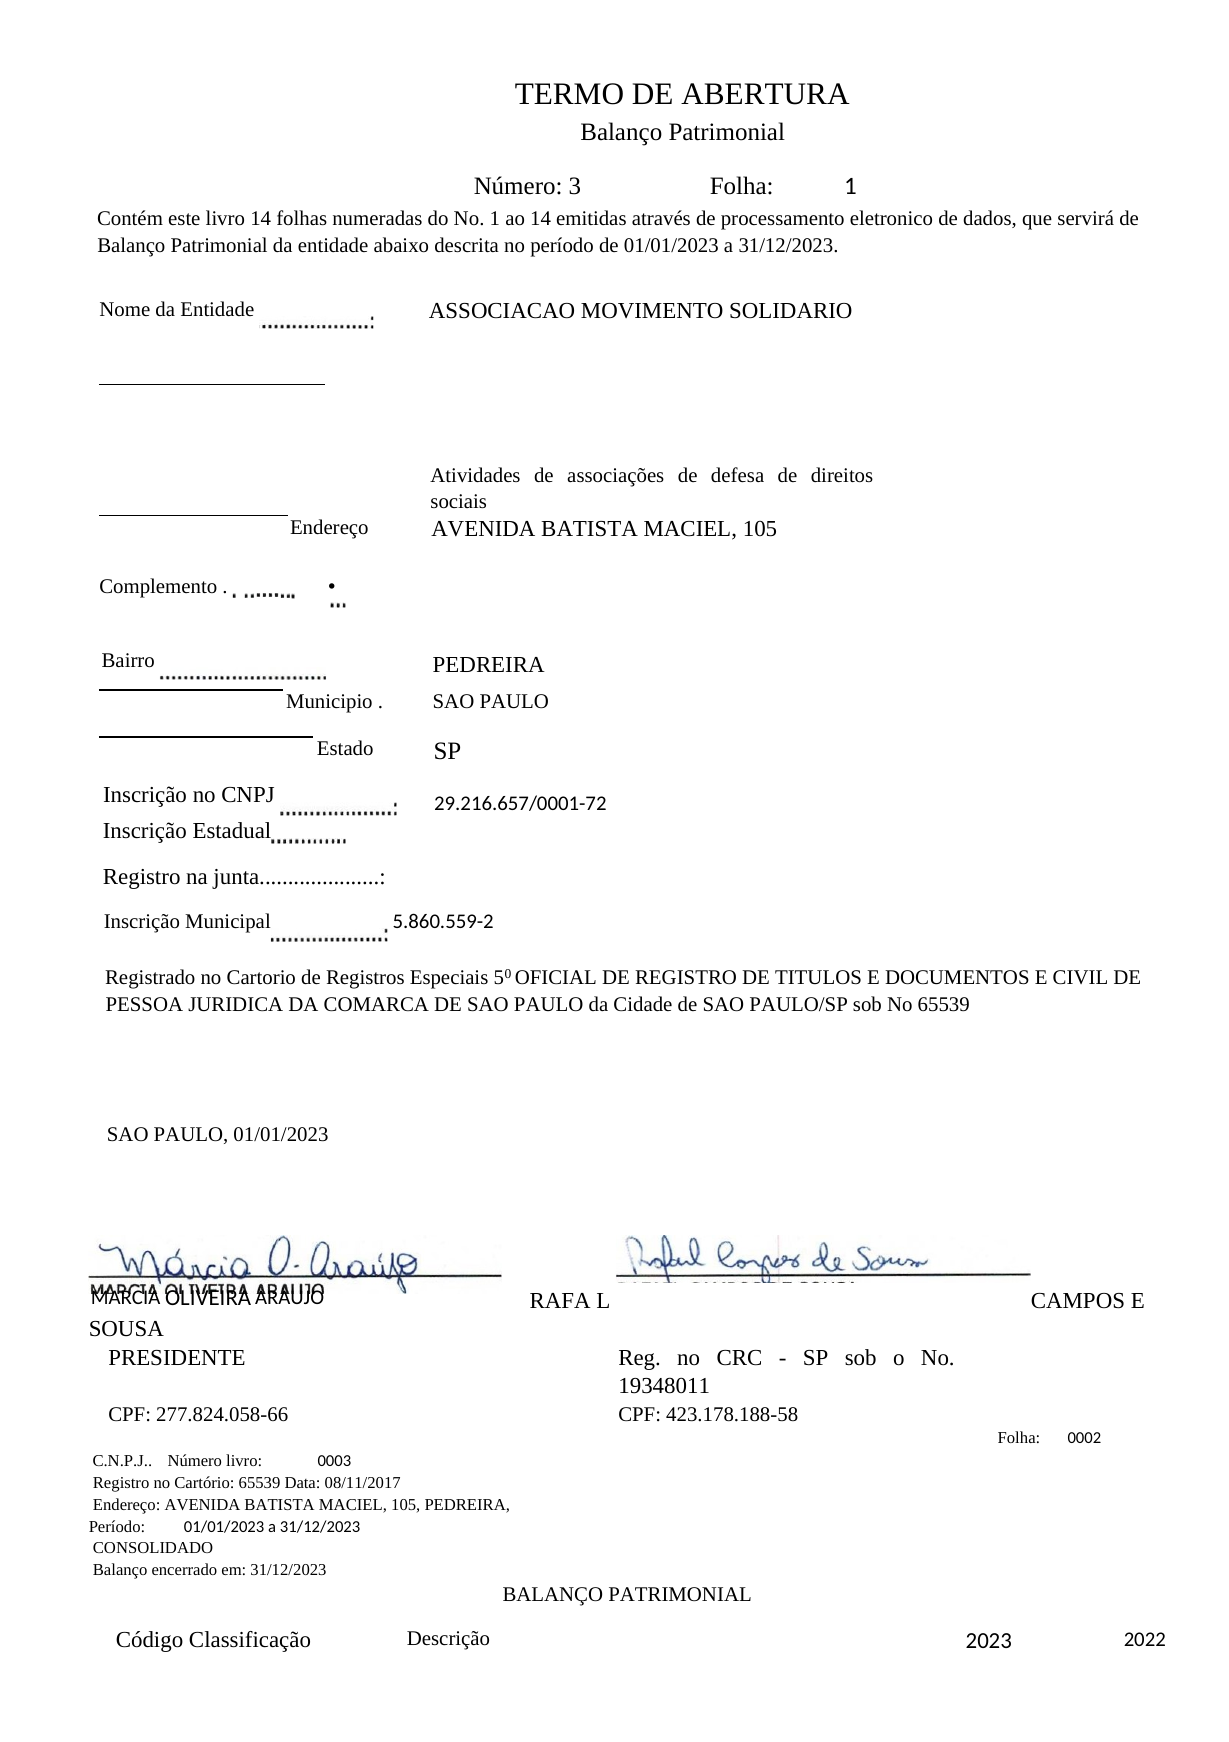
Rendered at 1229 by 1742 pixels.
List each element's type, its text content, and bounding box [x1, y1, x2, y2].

text CONSOLIDADO [92, 1538, 1162, 1557]
table_cell Atividades de associações de defesa de direitos sociais [429, 384, 874, 515]
table_header [116, 1582, 362, 1626]
text Balanço encerrado em: 31/12/2023 [92, 1560, 1162, 1579]
table_header [923, 1582, 1053, 1626]
text Balanço Patrimonial [206, 117, 1159, 146]
table_cell [326, 641, 429, 689]
text Folha: 0002 C.N.P.J.. Número livro: 0003 [92, 1427, 1162, 1470]
table_cell PEDREIRA [429, 641, 874, 689]
text Contém este livro 14 folhas numeradas do No. 1 ao 14 emitidas através de processamento eletronico de dados, que servirá de Balanço Patrimonial da entidade abaixo descrita no período de 01/01/2023 a 31/12/2023. [97, 206, 1162, 257]
table_header ASSOCIACAO MOVIMENTO SOLIDARIO [429, 297, 874, 384]
table_header Nome da Entidade [99, 297, 429, 384]
table_cell Ramo [99, 384, 326, 515]
table_cell [326, 689, 429, 736]
table_cell Código Classificação [116, 1626, 362, 1666]
table_cell SP [429, 736, 874, 781]
table_cell SAO PAULO [429, 689, 874, 736]
text Inscrição Municipal 5.860.559-2 [103, 908, 1162, 941]
table_cell Bairro [99, 641, 326, 689]
table_header Reg. no CRC - SP sob o No. 19348011 [618, 1343, 955, 1400]
table_cell Descrição [362, 1626, 923, 1666]
table_cell 2022 [1053, 1626, 1178, 1666]
table_cell 29.216.657/0001-72 [429, 781, 874, 817]
table_cell Endereço Complemento . [99, 515, 326, 641]
text TERMO DE ABERTURA [202, 75, 1162, 111]
subtitle RAFA L CAMPOS E SOUSA [88, 1236, 1162, 1341]
table_cell CPF: 423.178.188-58 [618, 1400, 955, 1427]
text Inscrição Estadual [103, 817, 1162, 844]
table_header [1053, 1582, 1178, 1626]
table_header BALANÇO PATRIMONIAL [362, 1582, 923, 1626]
table_header PRESIDENTE [108, 1343, 618, 1400]
text Endereço: AVENIDA BATISTA MACIEL, 105, PEDREIRA, [92, 1494, 1162, 1514]
table_cell . [326, 515, 429, 641]
text Número: 3 Folha: 1 [88, 170, 1162, 201]
table_cell Estado [99, 736, 326, 781]
text SAO PAULO, 01/01/2023 [107, 1122, 1162, 1146]
table_cell [326, 736, 429, 781]
table_cell Municipio . [99, 689, 326, 736]
text Período: 01/01/2023 a 31/12/2023 [88, 1516, 1162, 1537]
text Registrado no Cartorio de Registros Especiais 50 OFICIAL DE REGISTRO DE TITULOS E DOCUMENTOS E CIVIL DE PESSOA JURIDICA DA COMARCA DE SAO PAULO da Cidade de SAO PAULO/SP sob No 65539 [105, 965, 1151, 1016]
table_cell Inscrição no CNPJ [99, 781, 429, 817]
table_cell CPF: 277.824.058-66 [108, 1400, 618, 1427]
text Registro no Cartório: 65539 Data: 08/11/2017 [92, 1473, 1162, 1492]
table_cell AVENIDA BATISTA MACIEL, 105 [429, 515, 874, 641]
table_cell 2023 [923, 1626, 1053, 1666]
text Registro na junta.....................: [103, 863, 1162, 889]
table_cell [326, 384, 429, 515]
